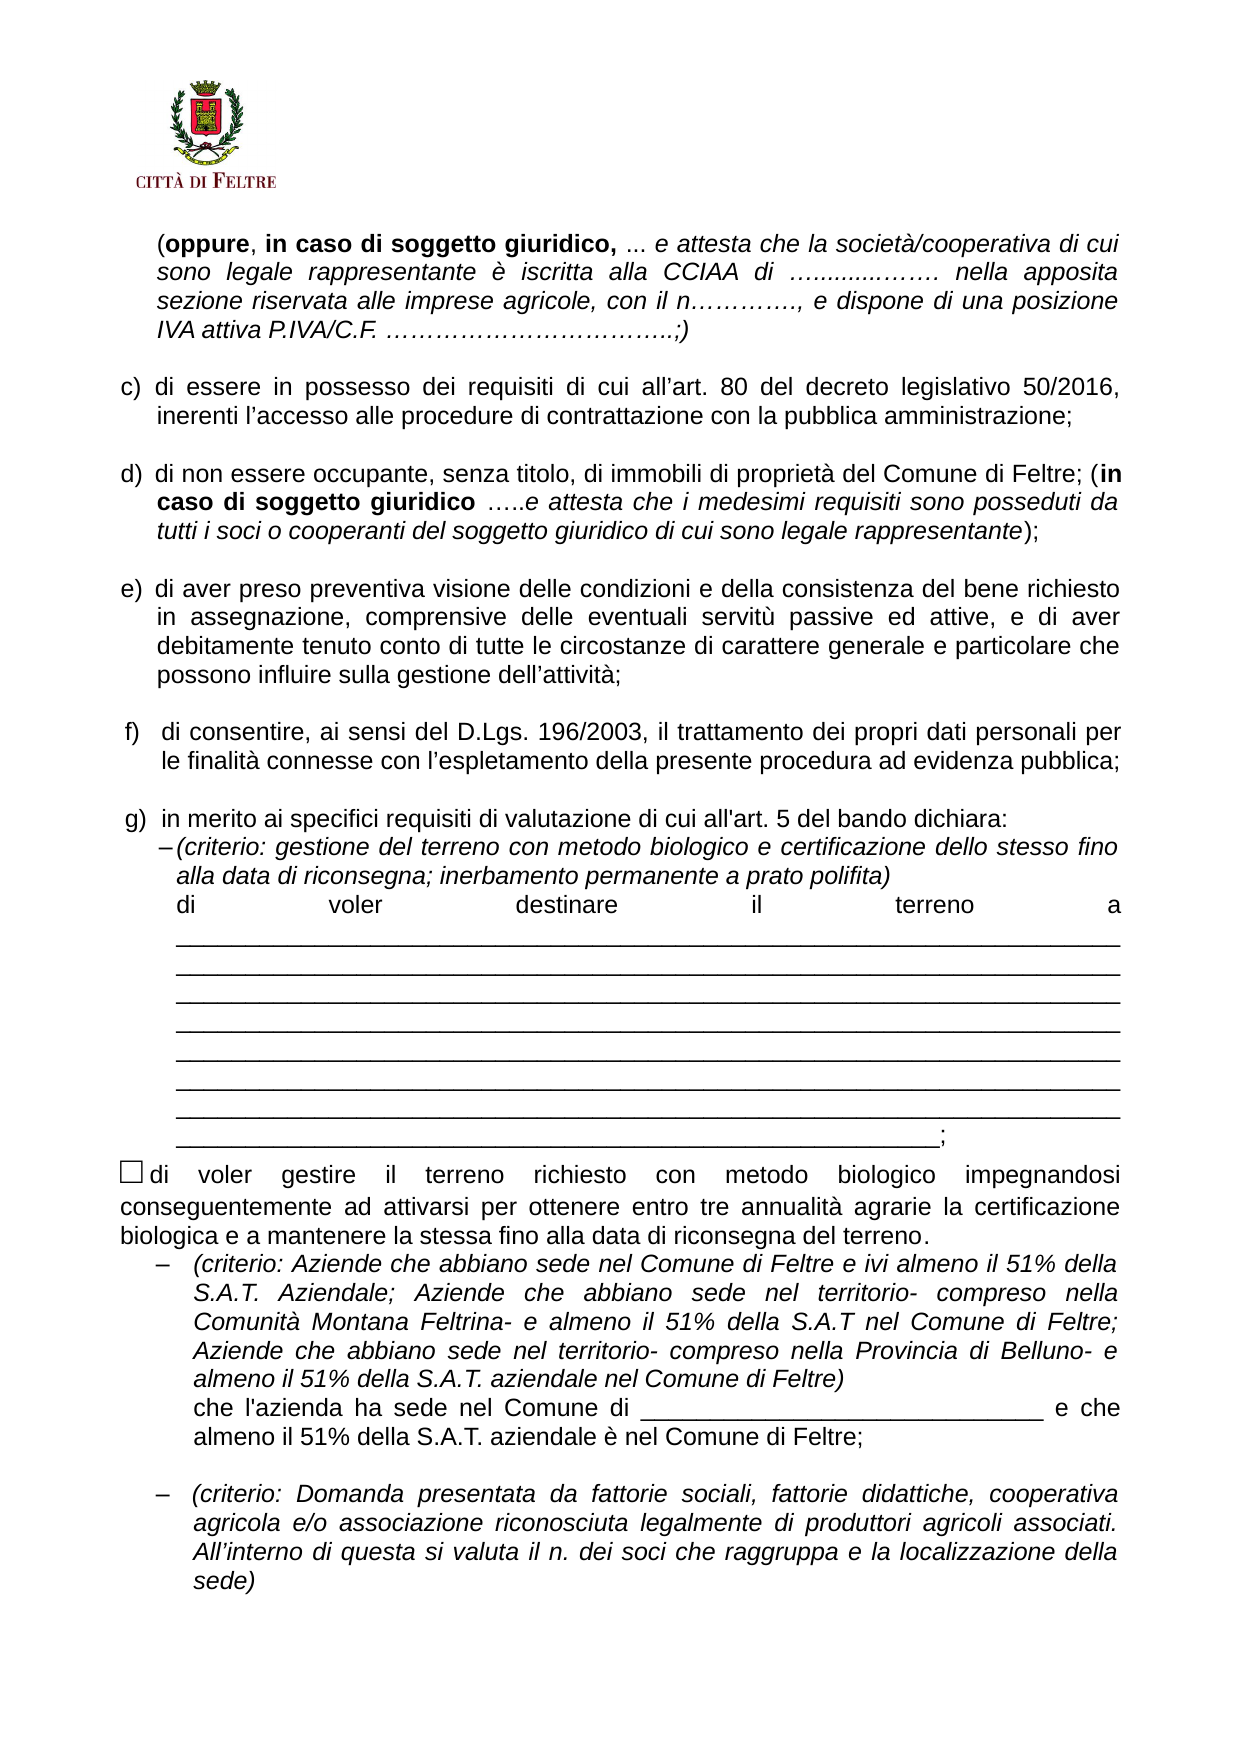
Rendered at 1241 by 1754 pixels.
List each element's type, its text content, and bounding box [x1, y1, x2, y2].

list □ di voler gestire il terreno richiesto con metodo biologico impegnandosi conseguentemente ad attivarsi per ottenere entro tre annualità agrarie la certificazione biologica e a mantenere la stessa fino alla data di riconsegna del terreno. [120, 1149, 1122, 1249]
text d) di non essere occupante, senza titolo, di immobili di proprietà del Comune di Feltre; (in caso di soggetto giuridico …..e attesta che i medesimi requisiti sono posseduti da tutti i soci o cooperanti del soggetto giuridico di cui sono legale rappresentante); [120, 459, 1122, 545]
text (oppure, in caso di soggetto giuridico, ... e attesta che la società/cooperativa di cui sono legale rappresentante è iscritta alla CCIAA di …..........……. nella apposita sezione riservata alle imprese agricole, con il n…………., e dispone di una posizione IVA attiva P.IVA/C.F. ……………………………..;) [120, 229, 1122, 344]
text f) di consentire, ai sensi del D.Lgs. 196/2003, il trattamento dei propri dati personali per le finalità connesse con l’espletamento della presente procedura ad evidenza pubblica; [124, 717, 1122, 775]
list (criterio: Aziende che abbiano sede nel Comune di Feltre e ivi almeno il 51% della S.A.T. Aziendale; Aziende che abbiano sede nel territorio- compreso nella Comunità Montana Feltrina- e almeno il 51% della S.A.T nel Comune di Feltre; Aziende che abbiano sede nel territorio- compreso nella Provincia di Belluno- e almeno il 51% della S.A.T. aziendale nel Comune di Feltre) [156, 1249, 1122, 1393]
list (criterio: Domanda presentata da fattorie sociali, fattorie didattiche, cooperativa agricola e/o associazione riconosciuta legalmente di produttori agricoli associati. All’interno di questa si valuta il n. dei soci che raggruppa e la localizzazione della sede) [156, 1479, 1122, 1594]
list che l'azienda ha sede nel Comune di _____________________________ e che almeno il 51% della S.A.T. aziendale è nel Comune di Feltre; [156, 1393, 1122, 1451]
list di voler destinare il terreno a ___________________________________________________________________________________________________________________________________________________________________________________________________________________________________________________________________________________________________________________________________________________________________________________________________________________________________________________________________________________________________________________________________________________; [159, 890, 1122, 1149]
text c) di essere in possesso dei requisiti di cui all’art. 80 del decreto legislativo 50/2016, inerenti l’accesso alle procedure di contrattazione con la pubblica amministrazione; [120, 372, 1122, 430]
text e) di aver preso preventiva visione delle condizioni e della consistenza del bene richiesto in assegnazione, comprensive delle eventuali servitù passive ed attive, e di aver debitamente tenuto conto di tutte le circostanze di carattere generale e particolare che possono influire sulla gestione dell’attività; [120, 574, 1122, 689]
text g) in merito ai specifici requisiti di valutazione di cui all'art. 5 del bando dichiara: [124, 804, 1122, 832]
picture [136, 80, 276, 188]
list (criterio: gestione del terreno con metodo biologico e certificazione dello stesso fino alla data di riconsegna; inerbamento permanente a prato polifita) [159, 832, 1122, 890]
